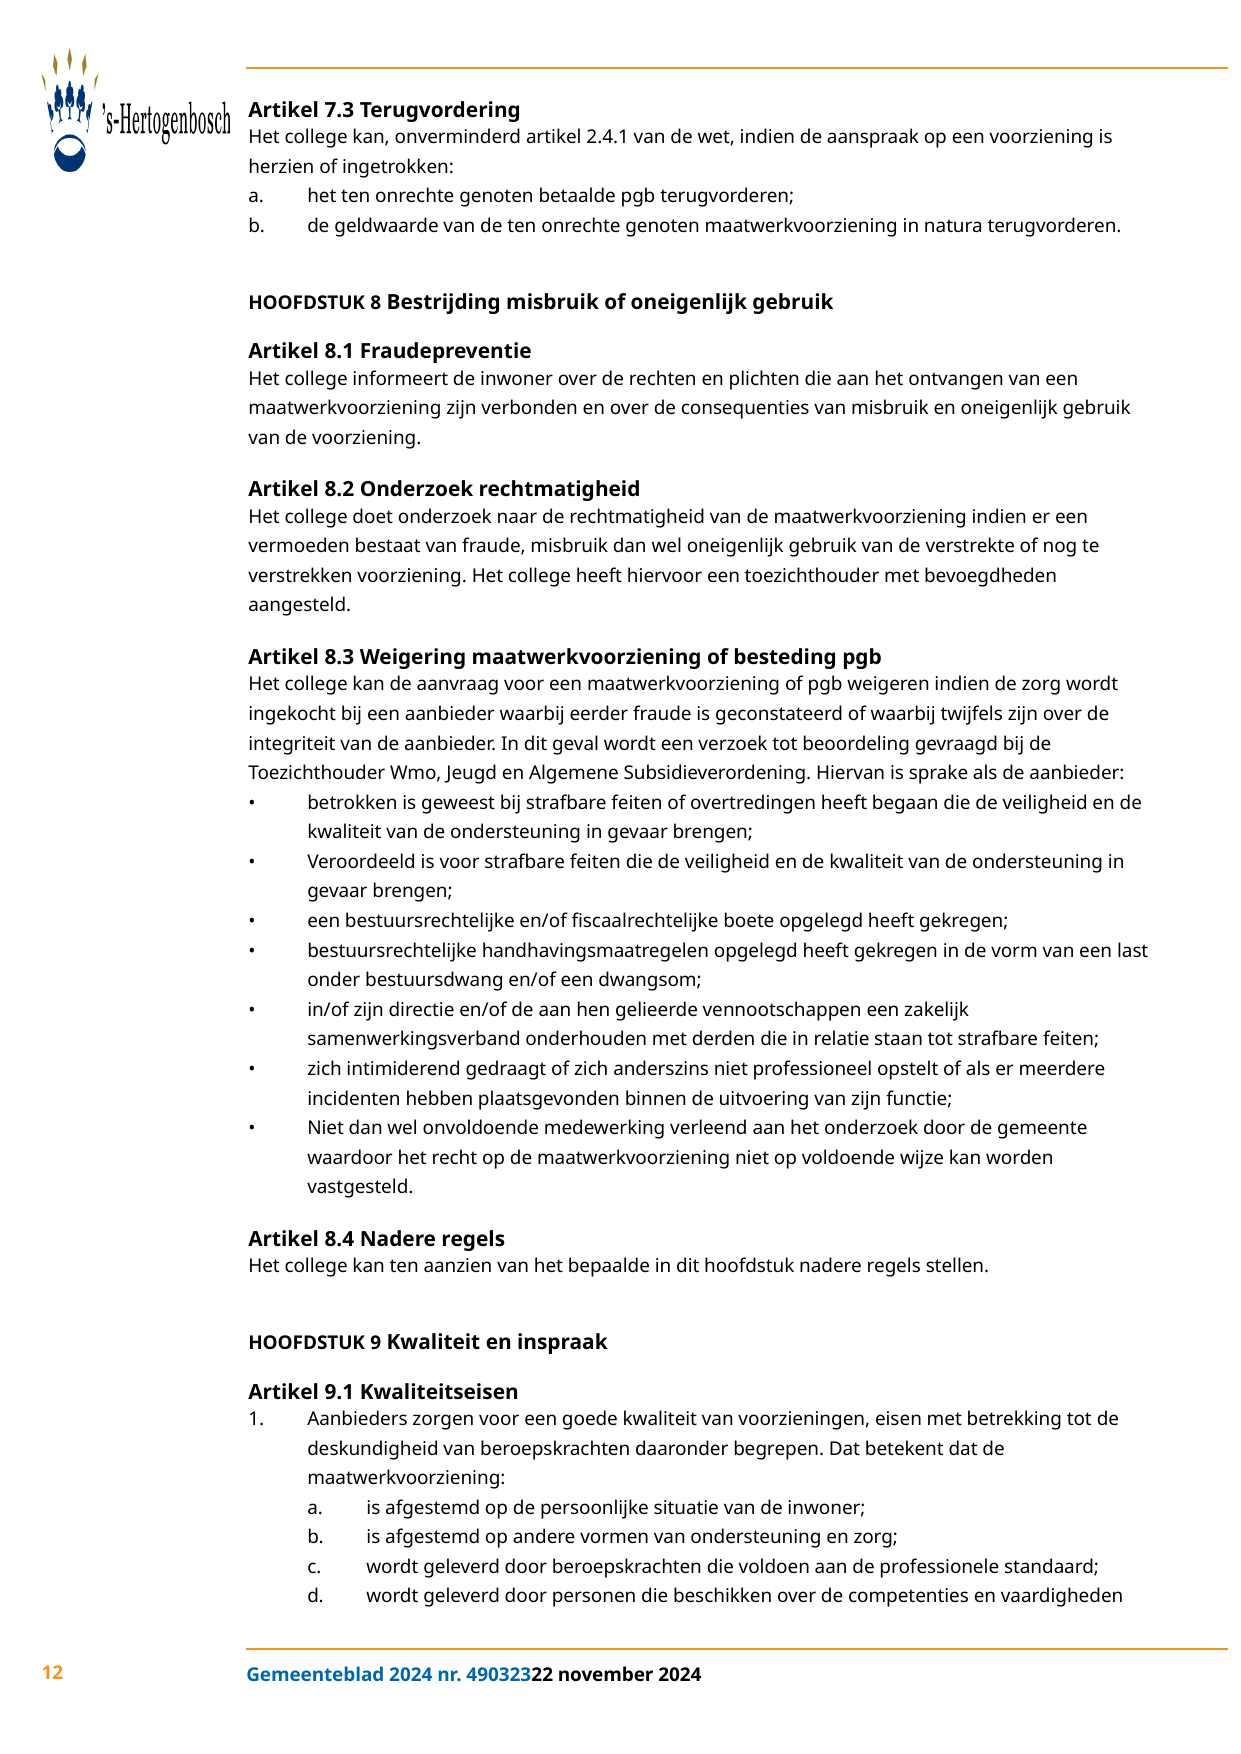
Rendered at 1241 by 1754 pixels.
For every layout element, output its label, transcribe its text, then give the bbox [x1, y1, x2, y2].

text HOOFDSTUK 9 Kwaliteit en inspraak [248, 1327, 1152, 1356]
list Veroordeeld is voor strafbare feiten die de veiligheid en de kwaliteit van de ondersteuning in gevaar brengen; [248, 848, 1152, 903]
text Het college kan ten aanzien van het bepaalde in dit hoofdstuk nadere regels stellen. [248, 1252, 1152, 1278]
picture [41, 47, 231, 172]
text Artikel 8.2 Onderzoek rechtmatigheid [248, 474, 1152, 503]
text Artikel 8.1 Fraudepreventie [248, 336, 1152, 365]
text Artikel 8.3 Weigering maatwerkvoorziening of besteding pgb [248, 642, 1152, 671]
text Het college informeert de inwoner over de rechten en plichten die aan het ontvangen van een maatwerkvoorziening zijn verbonden en over de consequenties van misbruik en oneigenlijk gebruik van de voorziening. [248, 365, 1152, 450]
list de geldwaarde van de ten onrechte genoten maatwerkvoorziening in natura terugvorderen. [248, 212, 1152, 238]
text HOOFDSTUK 8 Bestrijding misbruik of oneigenlijk gebruik [248, 287, 1152, 316]
list Niet dan wel onvoldoende medewerking verleend aan het onderzoek door de gemeente waardoor het recht op de maatwerkvoorziening niet op voldoende wijze kan worden vastgesteld. [248, 1114, 1152, 1199]
list het ten onrechte genoten betaalde pgb terugvorderen; [248, 182, 1152, 208]
text Het college doet onderzoek naar de rechtmatigheid van de maatwerkvoorziening indien er een vermoeden bestaat van fraude, misbruik dan wel oneigenlijk gebruik van de verstrekte of nog te verstrekken voorziening. Het college heeft hiervoor een toezichthouder met bevoegdheden aangesteld. [248, 503, 1152, 617]
list in/of zijn directie en/of de aan hen gelieerde vennootschappen een zakelijk samenwerkingsverband onderhouden met derden die in relatie staan tot strafbare feiten; [248, 996, 1152, 1051]
list is afgestemd op de persoonlijke situatie van de inwoner; [307, 1494, 1152, 1520]
text Artikel 7.3 Terugvordering [248, 95, 1152, 123]
list wordt geleverd door personen die beschikken over de competenties en vaardigheden [307, 1583, 1152, 1608]
list Aanbieders zorgen voor een goede kwaliteit van voorzieningen, eisen met betrekking tot de deskundigheid van beroepskrachten daaronder begrepen. Dat betekent dat de maatwerkvoorziening: [248, 1405, 1152, 1490]
list een bestuursrechtelijke en/of fiscaalrechtelijke boete opgelegd heeft gekregen; [248, 907, 1152, 933]
text Het college kan, onverminderd artikel 2.4.1 van de wet, indien de aanspraak op een voorziening is herzien of ingetrokken: [248, 123, 1152, 178]
text Artikel 8.4 Nadere regels [248, 1224, 1152, 1252]
list wordt geleverd door beroepskrachten die voldoen aan de professionele standaard; [307, 1553, 1152, 1579]
list bestuursrechtelijke handhavingsmaatregelen opgelegd heeft gekregen in de vorm van een last onder bestuursdwang en/of een dwangsom; [248, 937, 1152, 992]
text Het college kan de aanvraag voor een maatwerkvoorziening of pgb weigeren indien de zorg wordt ingekocht bij een aanbieder waarbij eerder fraude is geconstateerd of waarbij twijfels zijn over de integriteit van de aanbieder. In dit geval wordt een verzoek tot beoordeling gevraagd bij de Toezichthouder Wmo, Jeugd en Algemene Subsidieverordening. Hiervan is sprake als de aanbieder: [248, 671, 1152, 785]
list zich intimiderend gedraagt of zich anderszins niet professioneel opstelt of als er meerdere incidenten hebben plaatsgevonden binnen de uitvoering van zijn functie; [248, 1055, 1152, 1110]
text Artikel 9.1 Kwaliteitseisen [248, 1377, 1152, 1405]
list is afgestemd op andere vormen van ondersteuning en zorg; [307, 1523, 1152, 1549]
list betrokken is geweest bij strafbare feiten of overtredingen heeft begaan die de veiligheid en de kwaliteit van de ondersteuning in gevaar brengen; [248, 789, 1152, 844]
